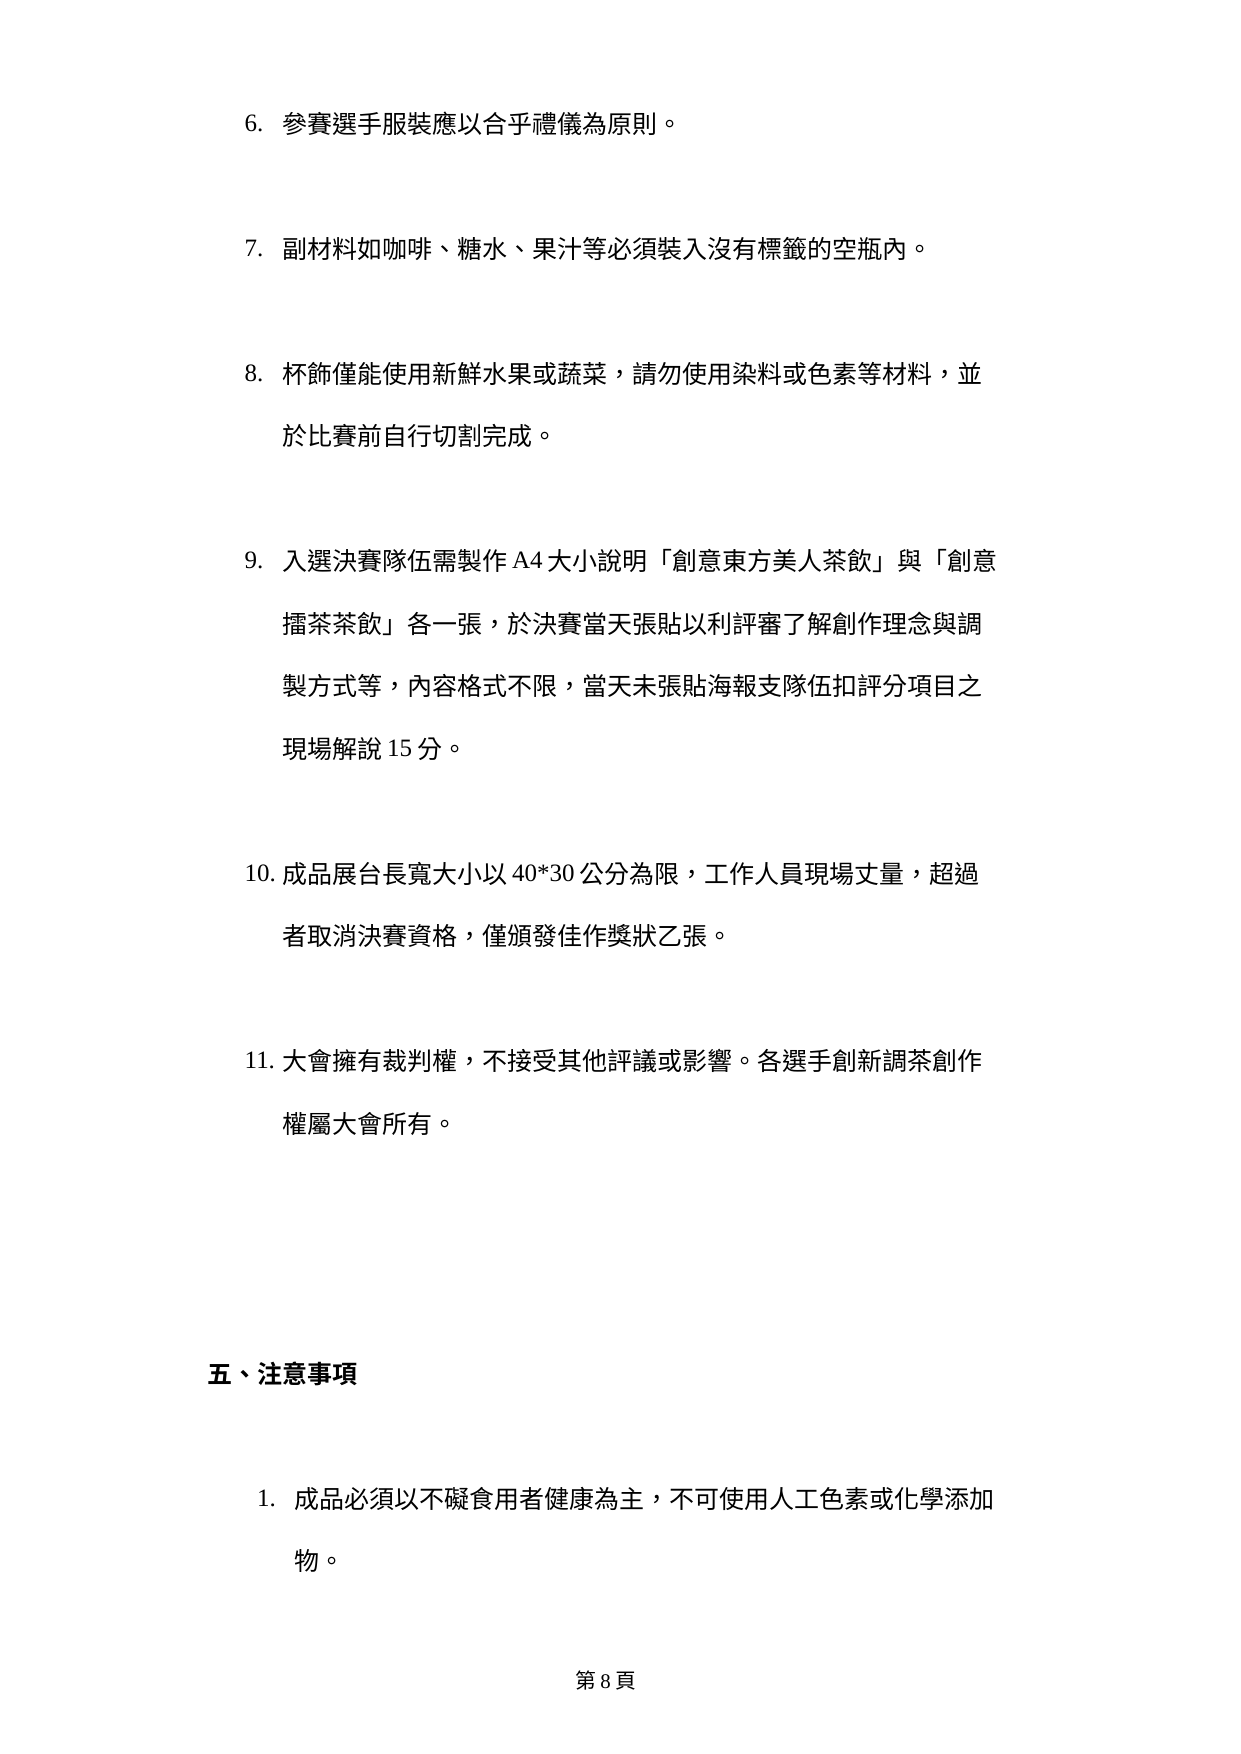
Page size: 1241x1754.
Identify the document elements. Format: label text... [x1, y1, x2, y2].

text 五、注意事項 [207, 1331, 1004, 1393]
list 副材料如咖啡、糖水、果汁等必須裝入沒有標籤的空瓶內。 [244, 206, 1004, 268]
list 入選決賽隊伍需製作A4大小說明「創意東方美人茶飲」與「創意擂茶茶飲」各一張，於決賽當天張貼以利評審了解創作理念與調製方式等，內容格式不限，當天未張貼海報支隊伍扣評分項目之現場解說15分。 [244, 518, 1004, 768]
list 參賽選手服裝應以合乎禮儀為原則。 [244, 81, 1004, 143]
list 大會擁有裁判權，不接受其他評議或影響。各選手創新調茶創作權屬大會所有。 [244, 1018, 1004, 1143]
list 成品必須以不礙食用者健康為主，不可使用人工色素或化學添加物。 [257, 1456, 1004, 1581]
list 杯飾僅能使用新鮮水果或蔬菜，請勿使用染料或色素等材料，並於比賽前自行切割完成。 [244, 331, 1004, 456]
list 成品展台長寬大小以40*30公分為限，工作人員現場丈量，超過者取消決賽資格，僅頒發佳作獎狀乙張。 [244, 831, 1004, 956]
